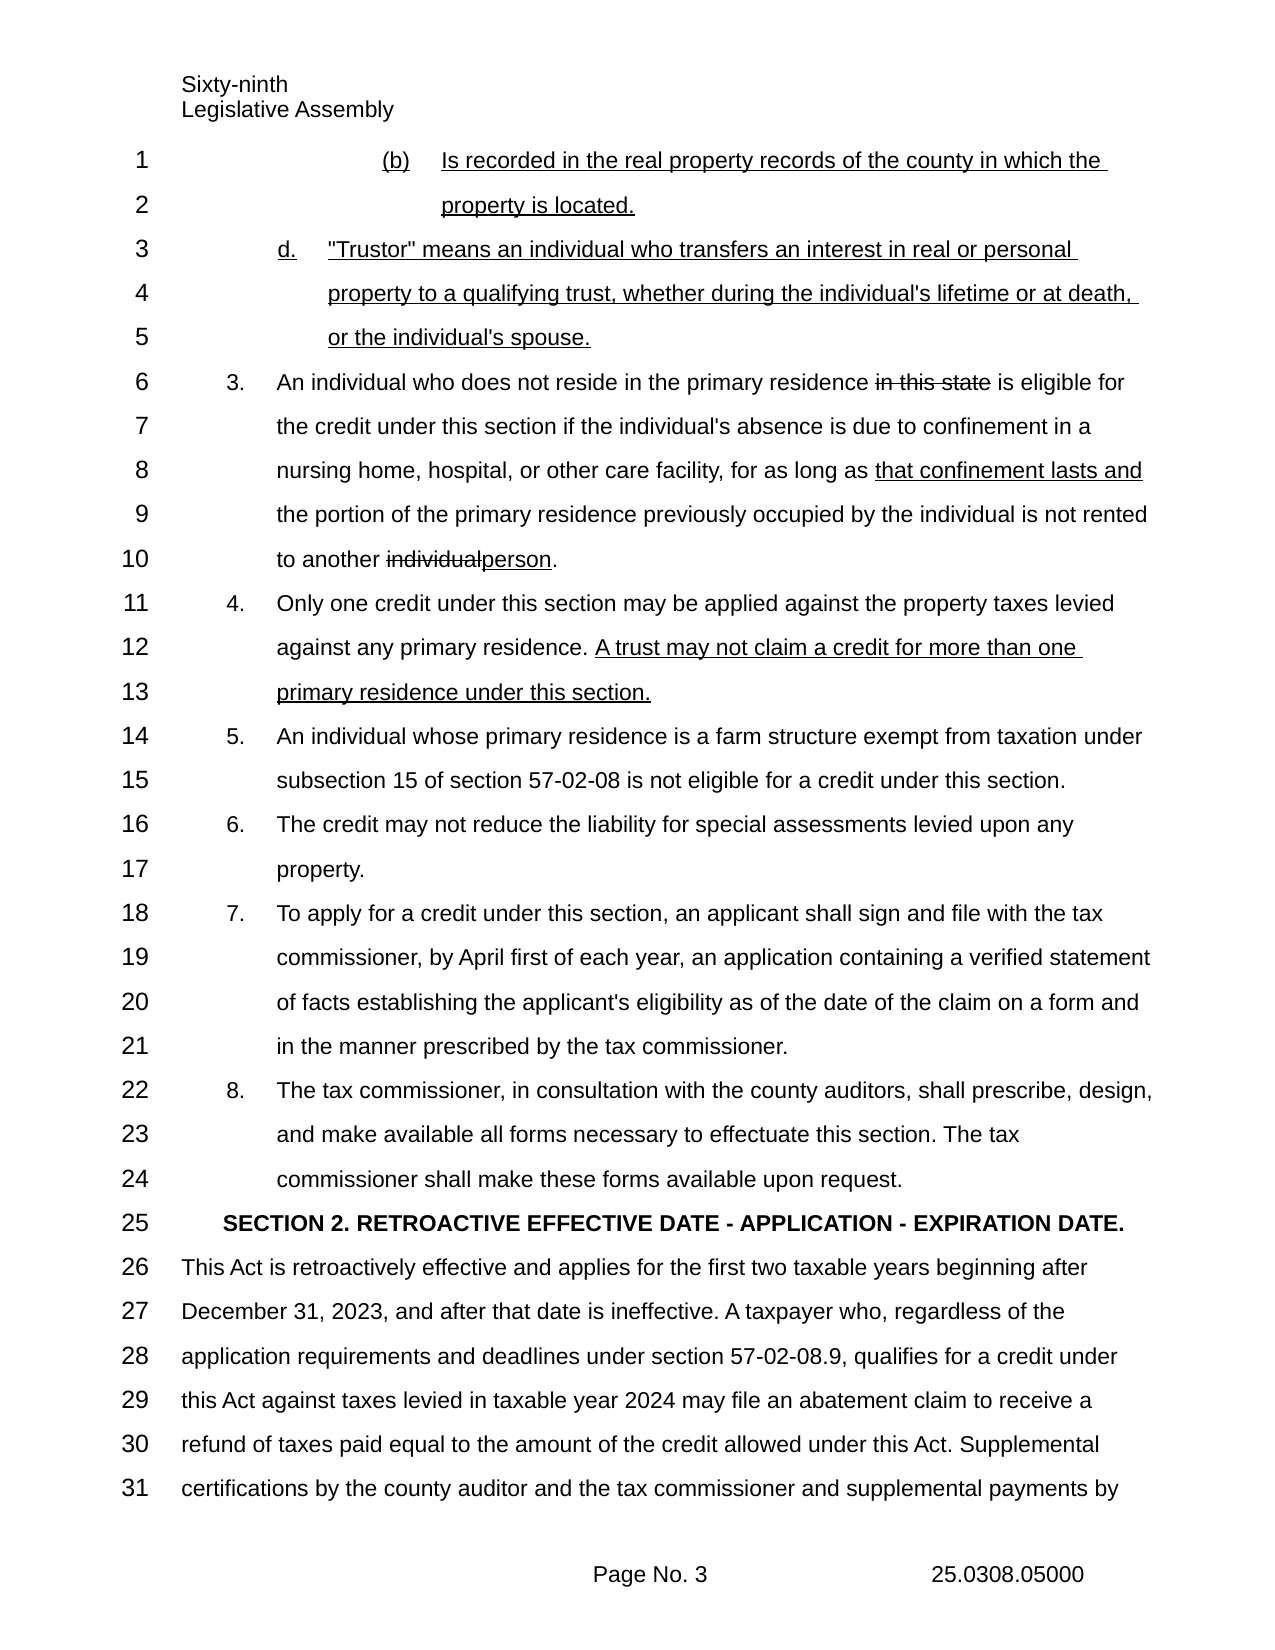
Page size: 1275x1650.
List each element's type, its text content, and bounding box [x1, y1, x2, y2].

text 3. An individual who does not reside in the primary residence in this state is eligible for the credit under this section if the individual's absence is due to confinement in a nursing home, hospital, or other care facility, for as long as that confinement lasts and the portion of the primary residence previously occupied by the individual is not rented to another individualperson. [181, 355, 1154, 576]
text 7. To apply for a credit under this section, an applicant shall sign and file with the tax commissioner, by April first of each year, an application containing a verified statement of facts establishing the applicant's eligibility as of the date of the claim on a form and in the manner prescribed by the tax commissioner. [181, 886, 1154, 1063]
text (b) Is recorded in the real property records of the county in which the property is located. [181, 133, 1154, 222]
text 5. An individual whose primary residence is a farm structure exempt from taxation under subsection 15 of section 57‑02‑08 is not eligible for a credit under this section. [181, 709, 1154, 797]
text 8. The tax commissioner, in consultation with the county auditors, shall prescribe, design, and make available all forms necessary to effectuate this section. The tax commissioner shall make these forms available upon request. [181, 1063, 1154, 1196]
text 4. Only one credit under this section may be applied against the property taxes levied against any primary residence. A trust may not claim a credit for more than one primary residence under this section. [181, 576, 1154, 709]
text SECTION 2. RETROACTIVE EFFECTIVE DATE - APPLICATION - EXPIRATION DATE. This Act is retroactively effective and applies for the first two taxable years beginning after December 31, 2023, and after that date is ineffective. A taxpayer who, regardless of the application requirements and deadlines under section 57‑02‑08.9, qualifies for a credit under this Act against taxes levied in taxable year 2024 may file an abatement claim to receive a refund of taxes paid equal to the amount of the credit allowed under this Act. Supplemental certifications by the county auditor and the tax commissioner and supplemental payments by [181, 1196, 1154, 1506]
text d. "Trustor" means an individual who transfers an interest in real or personal property to a qualifying trust, whether during the individual's lifetime or at death, or the individual's spouse. [181, 222, 1154, 355]
text 6. The credit may not reduce the liability for special assessments levied upon any property. [181, 797, 1154, 886]
